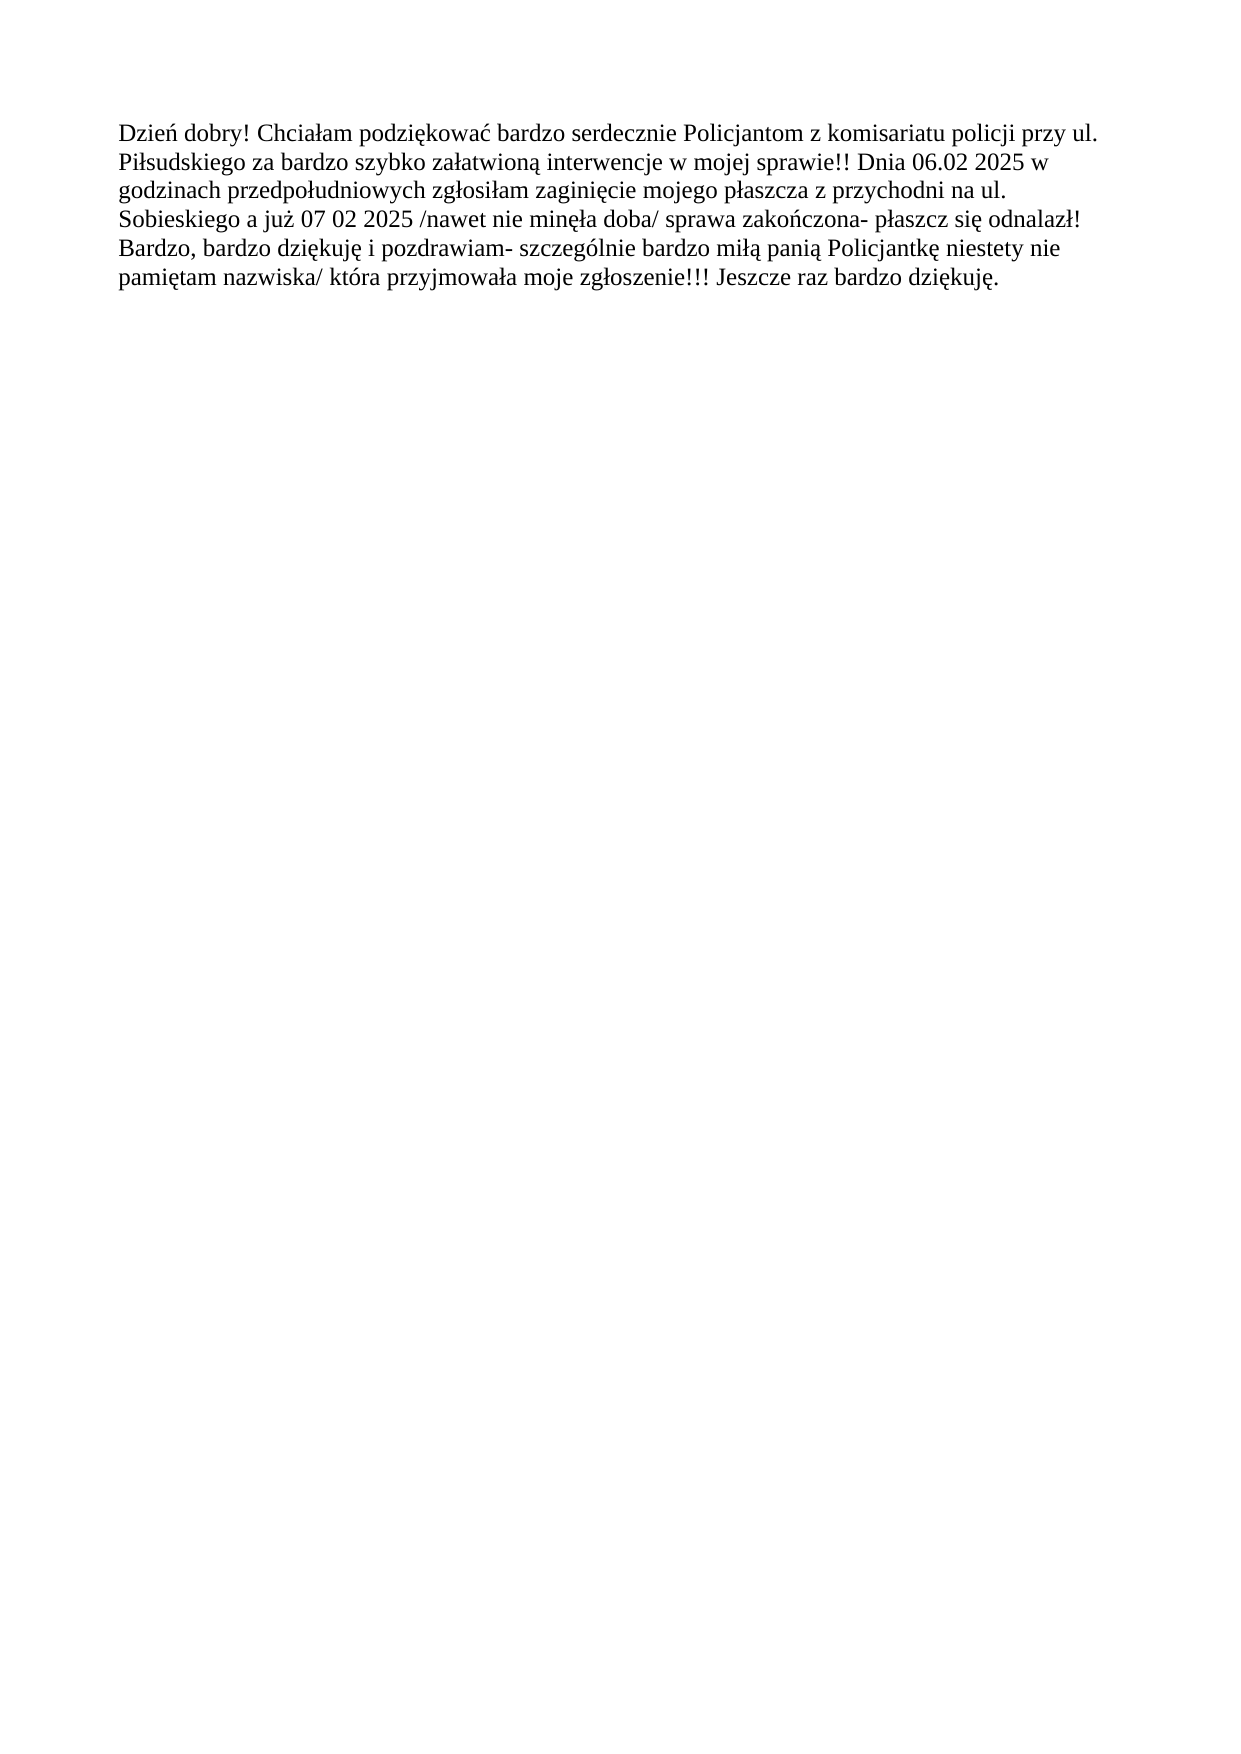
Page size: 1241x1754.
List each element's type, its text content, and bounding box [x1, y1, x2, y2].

text Sobieskiego a już 07 02 2025 /nawet nie minęła doba/ sprawa zakończona- płaszcz się odnalazł! [118, 204, 1122, 233]
text Piłsudskiego za bardzo szybko załatwioną interwencje w mojej sprawie!! Dnia 06.02 2025 w [118, 147, 1122, 176]
text pamiętam nazwiska/ która przyjmowała moje zgłoszenie!!! Jeszcze raz bardzo dziękuję. [118, 262, 1122, 291]
text Bardzo, bardzo dziękuję i pozdrawiam- szczególnie bardzo miłą panią Policjantkę niestety nie [118, 233, 1122, 262]
text Dzień dobry! Chciałam podziękować bardzo serdecznie Policjantom z komisariatu policji przy ul. [118, 118, 1122, 147]
text godzinach przedpołudniowych zgłosiłam zaginięcie mojego płaszcza z przychodni na ul. [118, 176, 1122, 204]
